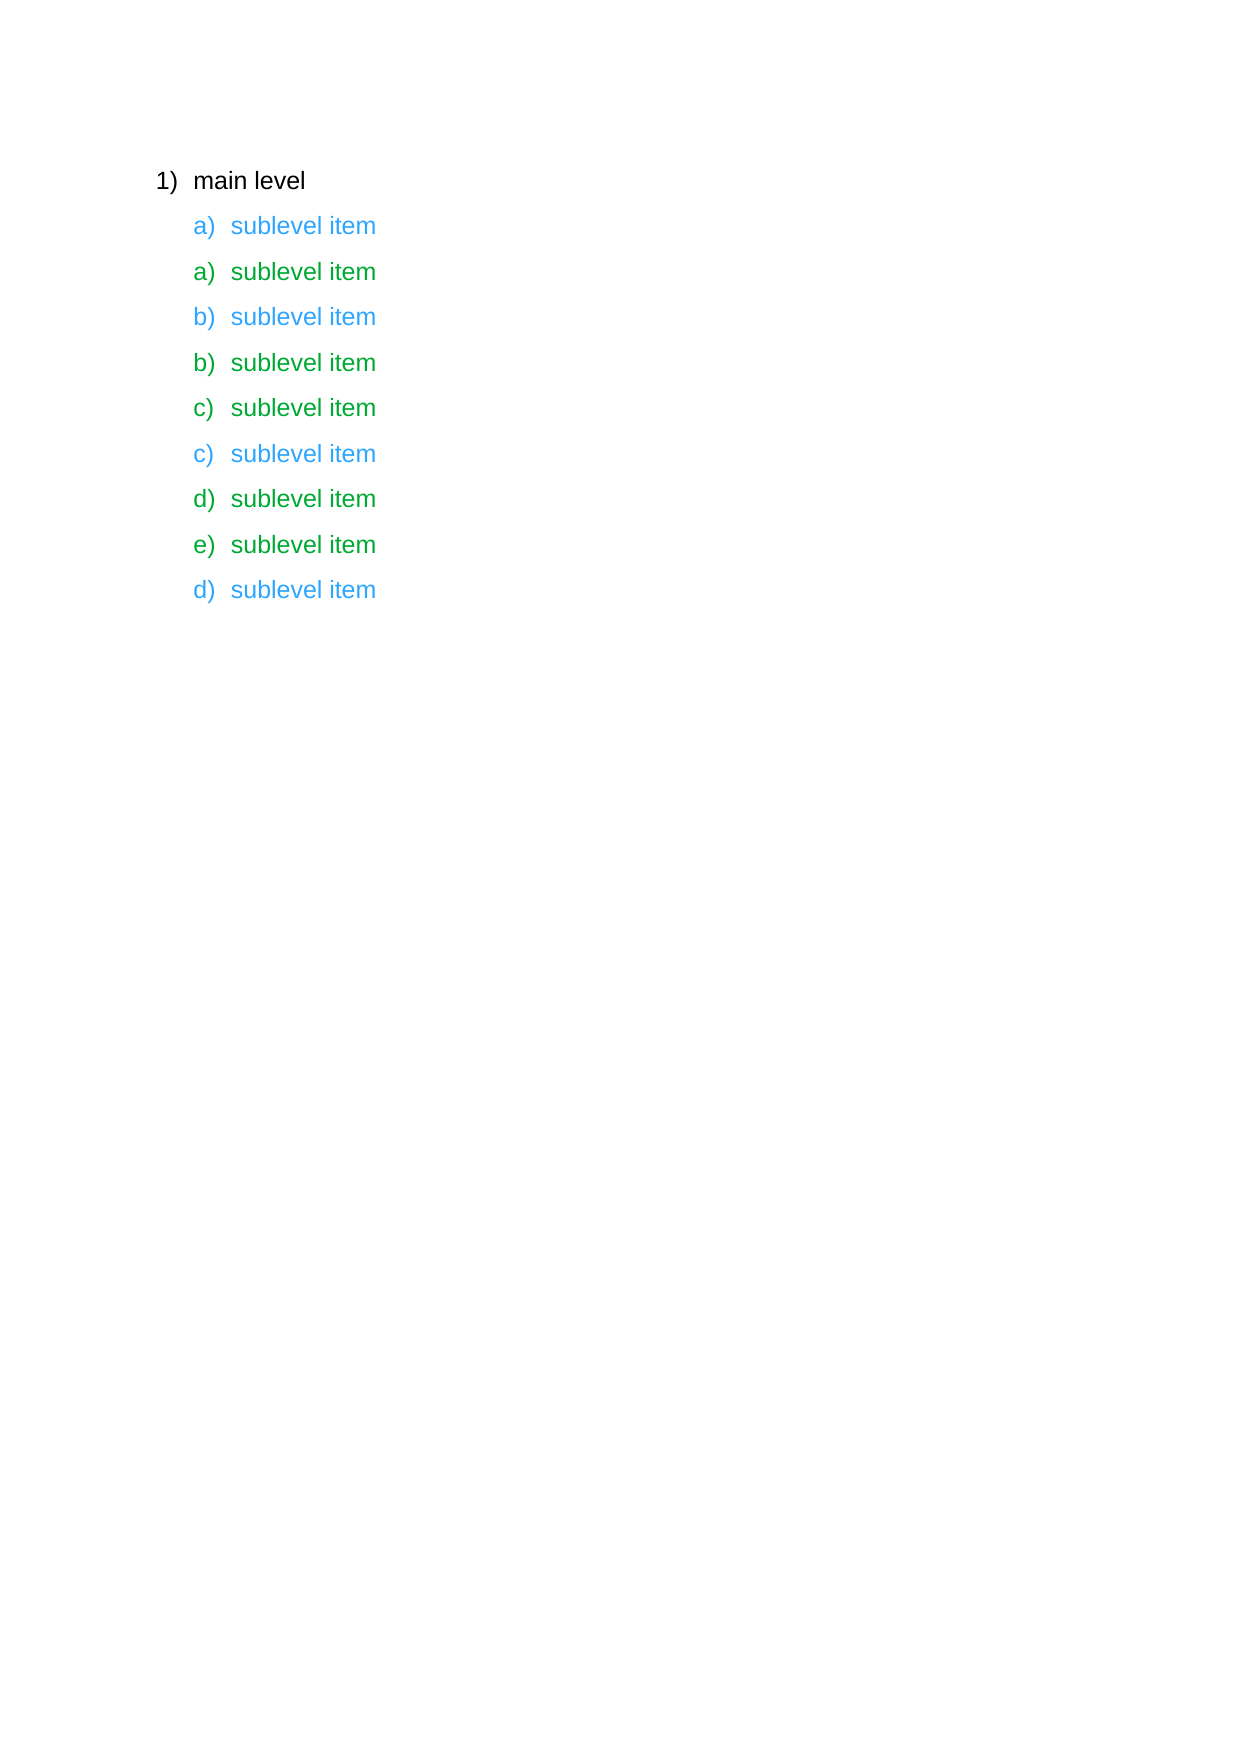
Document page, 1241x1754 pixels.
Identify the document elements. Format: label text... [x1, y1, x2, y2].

subtitle sublevel item [193, 348, 1122, 377]
subtitle sublevel item [193, 257, 1122, 286]
subtitle sublevel item [193, 575, 1122, 604]
subtitle sublevel item [193, 211, 1122, 240]
subtitle sublevel item [193, 530, 1122, 559]
subtitle sublevel item [193, 302, 1122, 331]
subtitle sublevel item [193, 484, 1122, 513]
subtitle main level [156, 166, 1122, 194]
subtitle sublevel item [193, 439, 1122, 468]
subtitle sublevel item [193, 393, 1122, 422]
